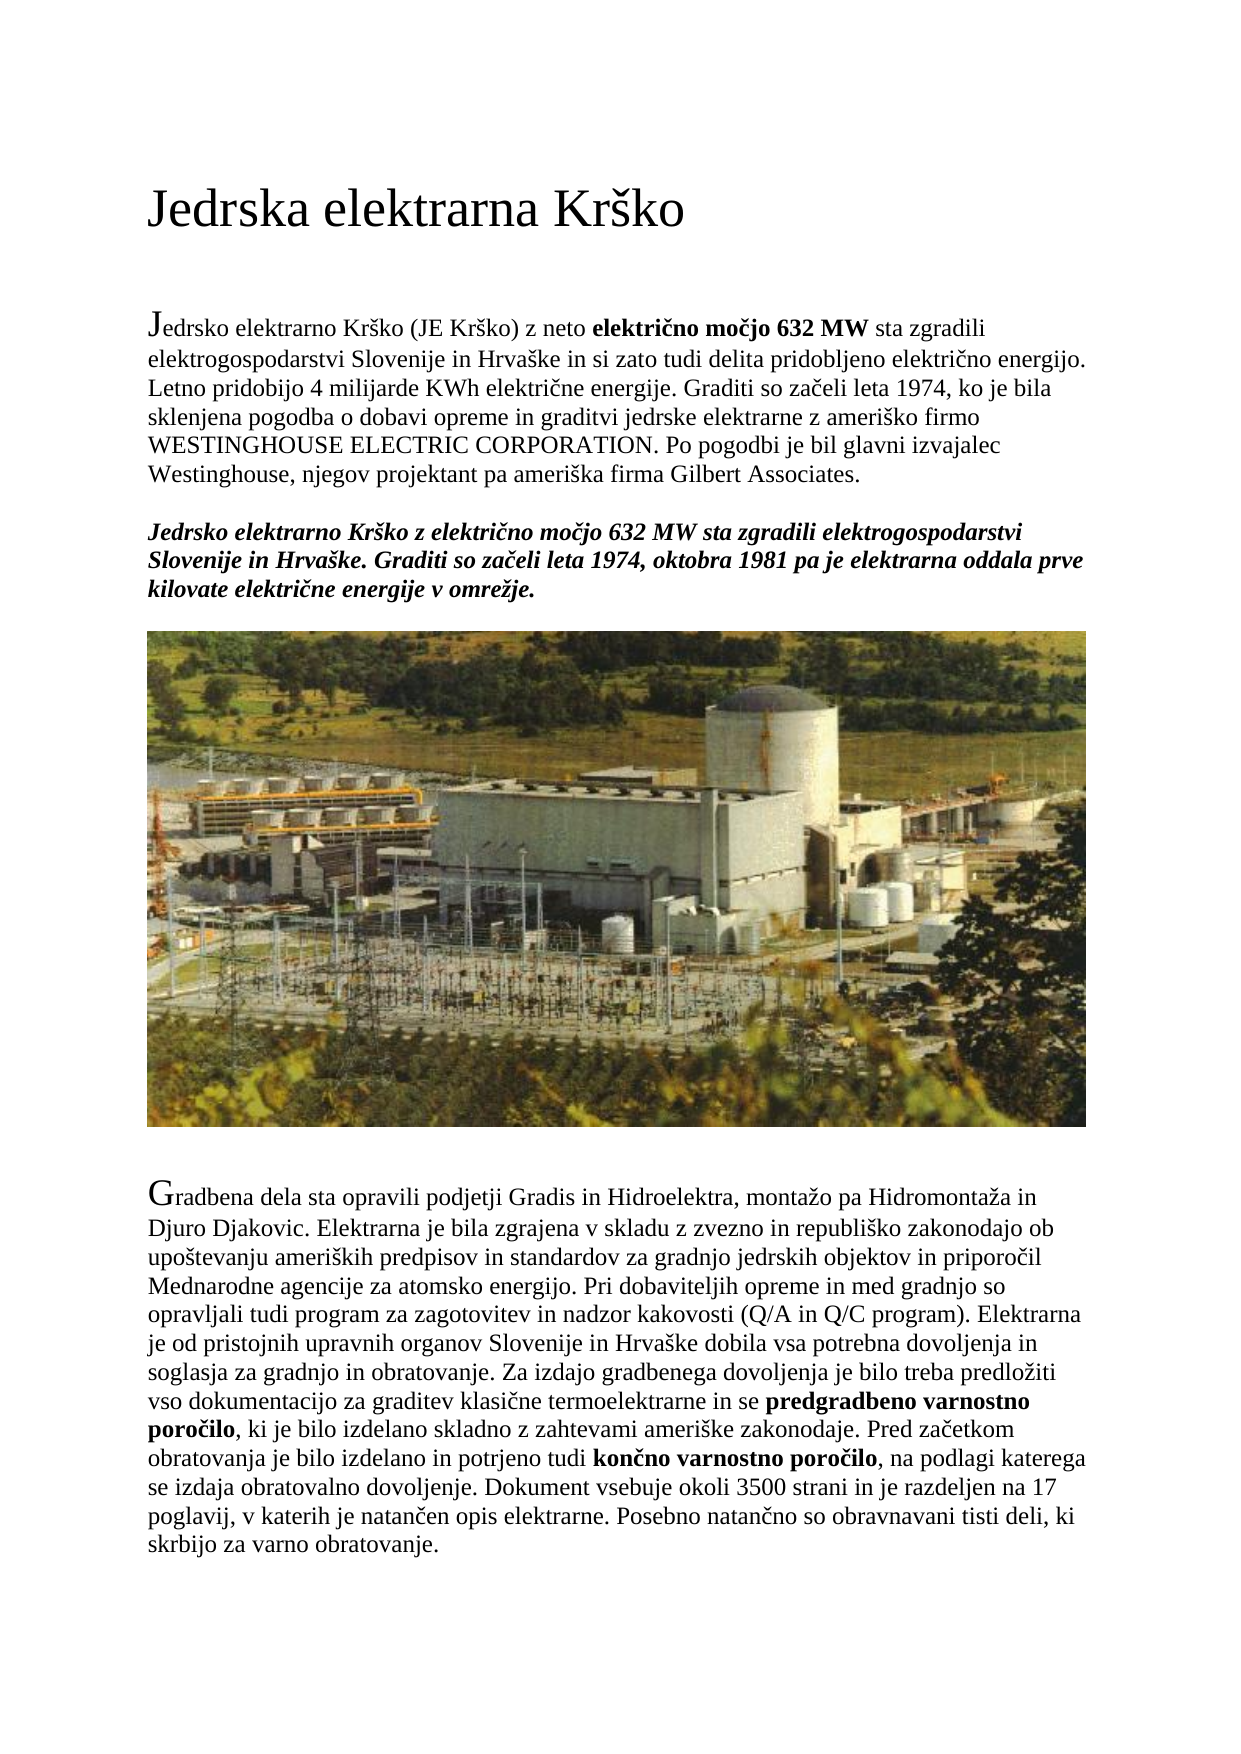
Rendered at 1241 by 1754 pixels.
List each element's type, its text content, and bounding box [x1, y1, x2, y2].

text Jedrsko elektrarno Krško (JE Krško) z neto električno močjo 632 MW sta zgradili elektrogospodarstvi Slovenije in Hrvaške in si zato tudi delita pridobljeno električno energijo. Letno pridobijo 4 milijarde KWh električne energije. Graditi so začeli leta 1974, ko je bila sklenjena pogodba o dobavi opreme in graditvi jedrske elektrarne z ameriško firmo WESTINGHOUSE ELECTRIC CORPORATION. Po pogodbi je bil glavni izvajalec Westinghouse, njegov projektant pa ameriška firma Gilbert Associates. [148, 301, 1093, 488]
text Jedrska elektrarna Krško [148, 176, 1093, 239]
picture [147, 631, 1086, 1127]
text Jedrsko elektrarno Krško z električno močjo 632 MW sta zgradili elektrogospodarstvi Slovenije in Hrvaške. Graditi so začeli leta 1974, oktobra 1981 pa je elektrarna oddala prve kilovate električne energije v omrežje. [148, 517, 1093, 603]
text Gradbena dela sta opravili podjetji Gradis in Hidroelektra, montažo pa Hidromontaža in Djuro Djakovic. Elektrarna je bila zgrajena v skladu z zvezno in republiško zakonodajo ob upoštevanju ameriških predpisov in standardov za gradnjo jedrskih objektov in priporočil Mednarodne agencije za atomsko energijo. Pri dobaviteljih opreme in med gradnjo so opravljali tudi program za zagotovitev in nadzor kakovosti (Q/A in Q/C program). Elektrarna je od pristojnih upravnih organov Slovenije in Hrvaške dobila vsa potrebna dovoljenja in soglasja za gradnjo in obratovanje. Za izdajo gradbenega dovoljenja je bilo treba predložiti vso dokumentacijo za graditev klasične termoelektrarne in se predgradbeno varnostno poročilo, ki je bilo izdelano skladno z zahtevami ameriške zakonodaje. Pred začetkom obratovanja je bilo izdelano in potrjeno tudi končno varnostno poročilo, na podlagi katerega se izdaja obratovalno dovoljenje. Dokument vsebuje okoli 3500 strani in je razdeljen na 17 poglavij, v katerih je natančen opis elektrarne. Posebno natančno so obravnavani tisti deli, ki skrbijo za varno obratovanje. [148, 1170, 1093, 1558]
